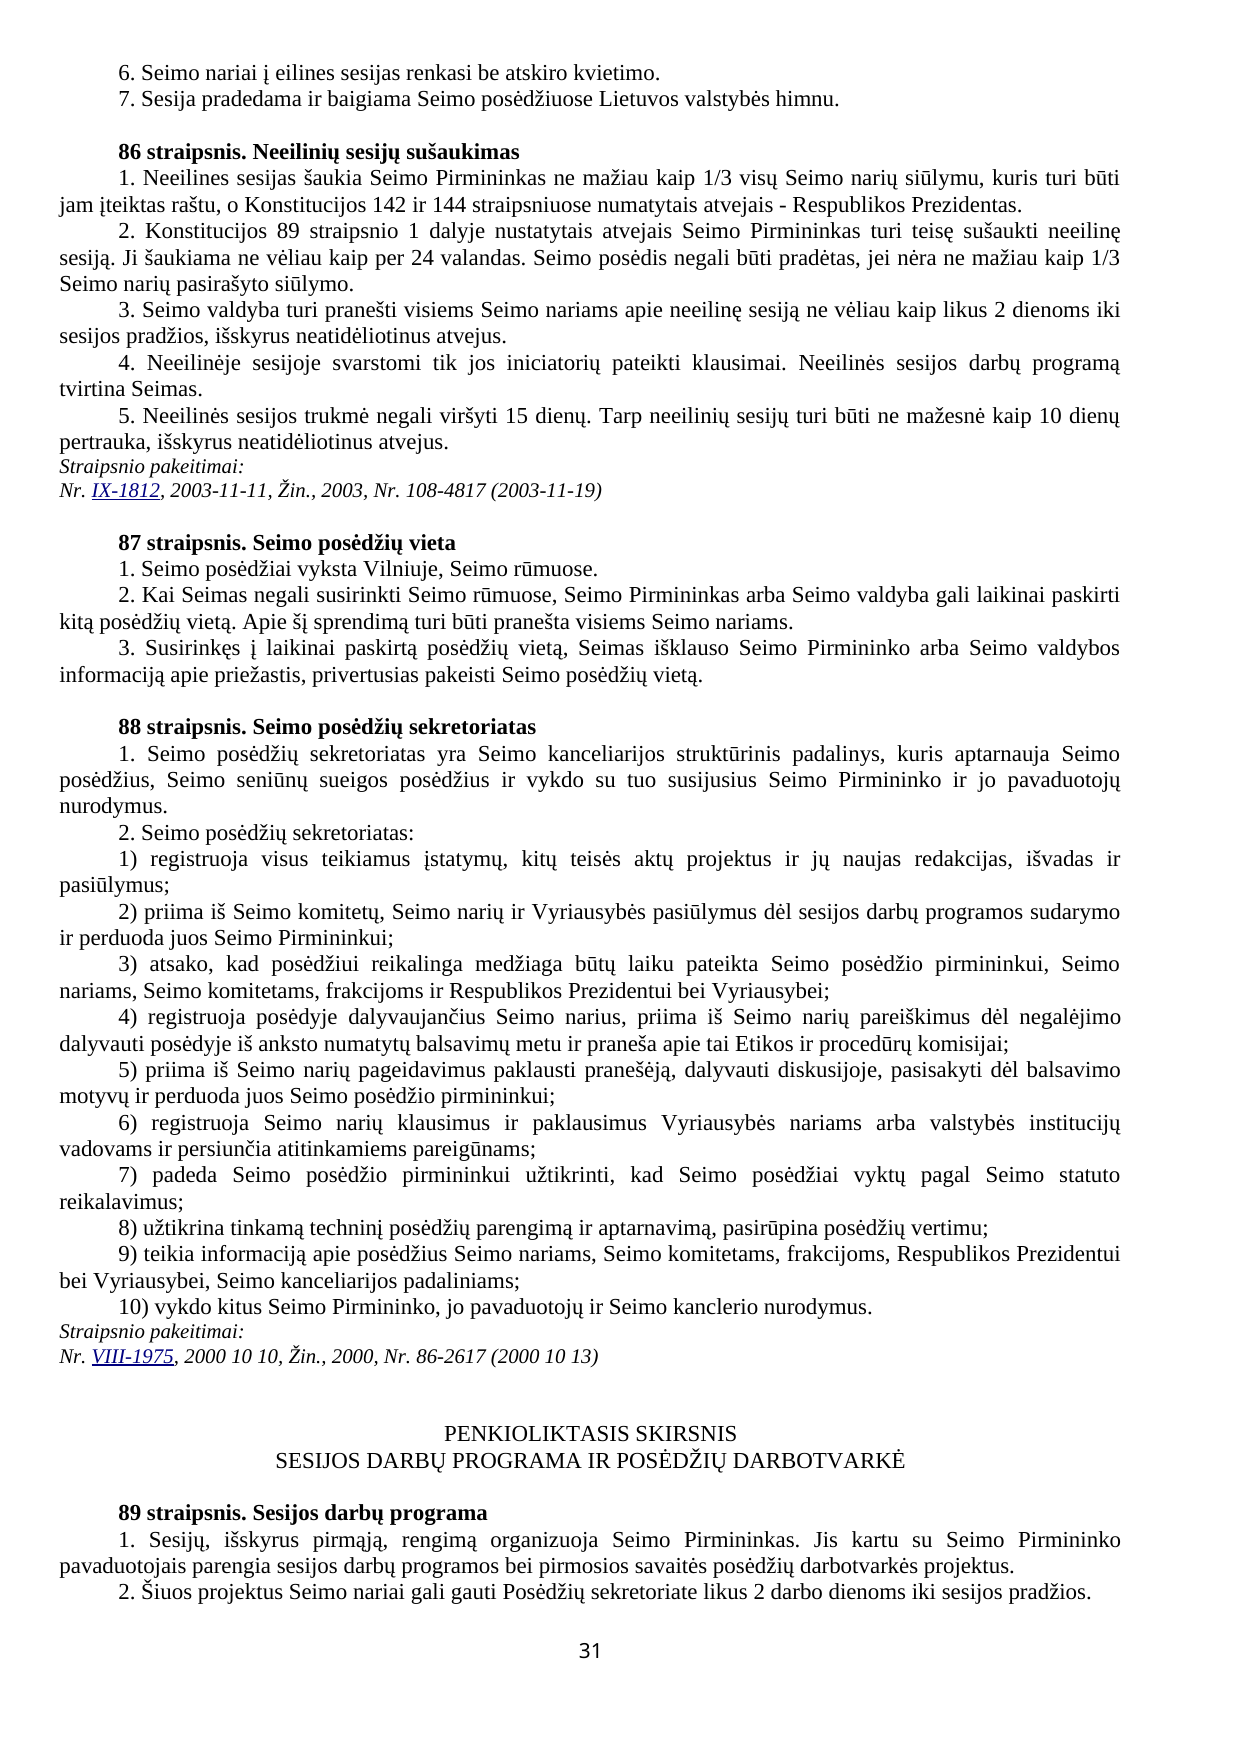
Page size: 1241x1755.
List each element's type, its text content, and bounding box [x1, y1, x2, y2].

text Straipsnio pakeitimai: [59, 1319, 1122, 1343]
text 2. Konstitucijos 89 straipsnio 1 dalyje nustatytais atvejais Seimo Pirmininkas turi teisę sušaukti neeilinę sesiją. Ji šaukiama ne vėliau kaip per 24 valandas. Seimo posėdis negali būti pradėtas, jei nėra ne mažiau kaip 1/3 Seimo narių pasirašyto siūlymo. [59, 217, 1122, 296]
text PENKIOLIKTASIS SKIRSNIS [59, 1420, 1122, 1447]
text 6) registruoja Seimo narių klausimus ir paklausimus Vyriausybės nariams arba valstybės institucijų vadovams ir persiunčia atitinkamiems pareigūnams; [59, 1109, 1122, 1161]
text 5) priima iš Seimo narių pageidavimus paklausti pranešėją, dalyvauti diskusijoje, pasisakyti dėl balsavimo motyvų ir perduoda juos Seimo posėdžio pirmininkui; [59, 1056, 1122, 1109]
text 88 straipsnis. Seimo posėdžių sekretoriatas [59, 713, 1122, 740]
text 1. Seimo posėdžiai vyksta Vilniuje, Seimo rūmuose. [59, 555, 1122, 582]
text 10) vykdo kitus Seimo Pirmininko, jo pavaduotojų ir Seimo kanclerio nurodymus. [59, 1293, 1122, 1319]
text 86 straipsnis. Neeilinių sesijų sušaukimas [59, 138, 1122, 164]
text Nr. VIII-1975, 2000 10 10, Žin., 2000, Nr. 86-2617 (2000 10 13) [59, 1343, 1122, 1368]
text 2) priima iš Seimo komitetų, Seimo narių ir Vyriausybės pasiūlymus dėl sesijos darbų programos sudarymo ir perduoda juos Seimo Pirmininkui; [59, 898, 1122, 951]
text 7) padeda Seimo posėdžio pirmininkui užtikrinti, kad Seimo posėdžiai vyktų pagal Seimo statuto reikalavimus; [59, 1161, 1122, 1214]
text 2. Šiuos projektus Seimo nariai gali gauti Posėdžių sekretoriate likus 2 darbo dienoms iki sesijos pradžios. [59, 1578, 1122, 1605]
text 2. Kai Seimas negali susirinkti Seimo rūmuose, Seimo Pirmininkas arba Seimo valdyba gali laikinai paskirti kitą posėdžių vietą. Apie šį sprendimą turi būti pranešta visiems Seimo nariams. [59, 582, 1122, 634]
text 87 straipsnis. Seimo posėdžių vieta [59, 529, 1122, 555]
text 3. Seimo valdyba turi pranešti visiems Seimo nariams apie neeilinę sesiją ne vėliau kaip likus 2 dienoms iki sesijos pradžios, išskyrus neatidėliotinus atvejus. [59, 296, 1122, 349]
text 89 straipsnis. Sesijos darbų programa [59, 1499, 1122, 1526]
text 6. Seimo nariai į eilines sesijas renkasi be atskiro kvietimo. [59, 59, 1122, 85]
text 9) teikia informaciją apie posėdžius Seimo nariams, Seimo komitetams, frakcijoms, Respublikos Prezidentui bei Vyriausybei, Seimo kanceliarijos padaliniams; [59, 1240, 1122, 1293]
text Nr. IX-1812, 2003-11-11, Žin., 2003, Nr. 108-4817 (2003-11-19) [59, 478, 1122, 502]
text 5. Neeilinės sesijos trukmė negali viršyti 15 dienų. Tarp neeilinių sesijų turi būti ne mažesnė kaip 10 dienų pertrauka, išskyrus neatidėliotinus atvejus. [59, 402, 1122, 454]
text 1) registruoja visus teikiamus įstatymų, kitų teisės aktų projektus ir jų naujas redakcijas, išvadas ir pasiūlymus; [59, 845, 1122, 898]
text 4. Neeilinėje sesijoje svarstomi tik jos iniciatorių pateikti klausimai. Neeilinės sesijos darbų programą tvirtina Seimas. [59, 349, 1122, 402]
text 1. Neeilines sesijas šaukia Seimo Pirmininkas ne mažiau kaip 1/3 visų Seimo narių siūlymu, kuris turi būti jam įteiktas raštu, o Konstitucijos 142 ir 144 straipsniuose numatytais atvejais - Respublikos Prezidentas. [59, 164, 1122, 217]
text Straipsnio pakeitimai: [59, 454, 1122, 478]
text 3) atsako, kad posėdžiui reikalinga medžiaga būtų laiku pateikta Seimo posėdžio pirmininkui, Seimo nariams, Seimo komitetams, frakcijoms ir Respublikos Prezidentui bei Vyriausybei; [59, 951, 1122, 1003]
text 2. Seimo posėdžių sekretoriatas: [59, 819, 1122, 845]
text 1. Sesijų, išskyrus pirmąją, rengimą organizuoja Seimo Pirmininkas. Jis kartu su Seimo Pirmininko pavaduotojais parengia sesijos darbų programos bei pirmosios savaitės posėdžių darbotvarkės projektus. [59, 1526, 1122, 1578]
text 3. Susirinkęs į laikinai paskirtą posėdžių vietą, Seimas išklauso Seimo Pirmininko arba Seimo valdybos informaciją apie priežastis, privertusias pakeisti Seimo posėdžių vietą. [59, 634, 1122, 687]
text SESIJOS DARBŲ PROGRAMA IR POSĖDŽIŲ DARBOTVARKĖ [59, 1447, 1122, 1473]
text 1. Seimo posėdžių sekretoriatas yra Seimo kanceliarijos struktūrinis padalinys, kuris aptarnauja Seimo posėdžius, Seimo seniūnų sueigos posėdžius ir vykdo su tuo susijusius Seimo Pirmininko ir jo pavaduotojų nurodymus. [59, 740, 1122, 819]
text 7. Sesija pradedama ir baigiama Seimo posėdžiuose Lietuvos valstybės himnu. [59, 85, 1122, 112]
text 8) užtikrina tinkamą techninį posėdžių parengimą ir aptarnavimą, pasirūpina posėdžių vertimu; [59, 1214, 1122, 1240]
text 4) registruoja posėdyje dalyvaujančius Seimo narius, priima iš Seimo narių pareiškimus dėl negalėjimo dalyvauti posėdyje iš anksto numatytų balsavimų metu ir praneša apie tai Etikos ir procedūrų komisijai; [59, 1003, 1122, 1056]
